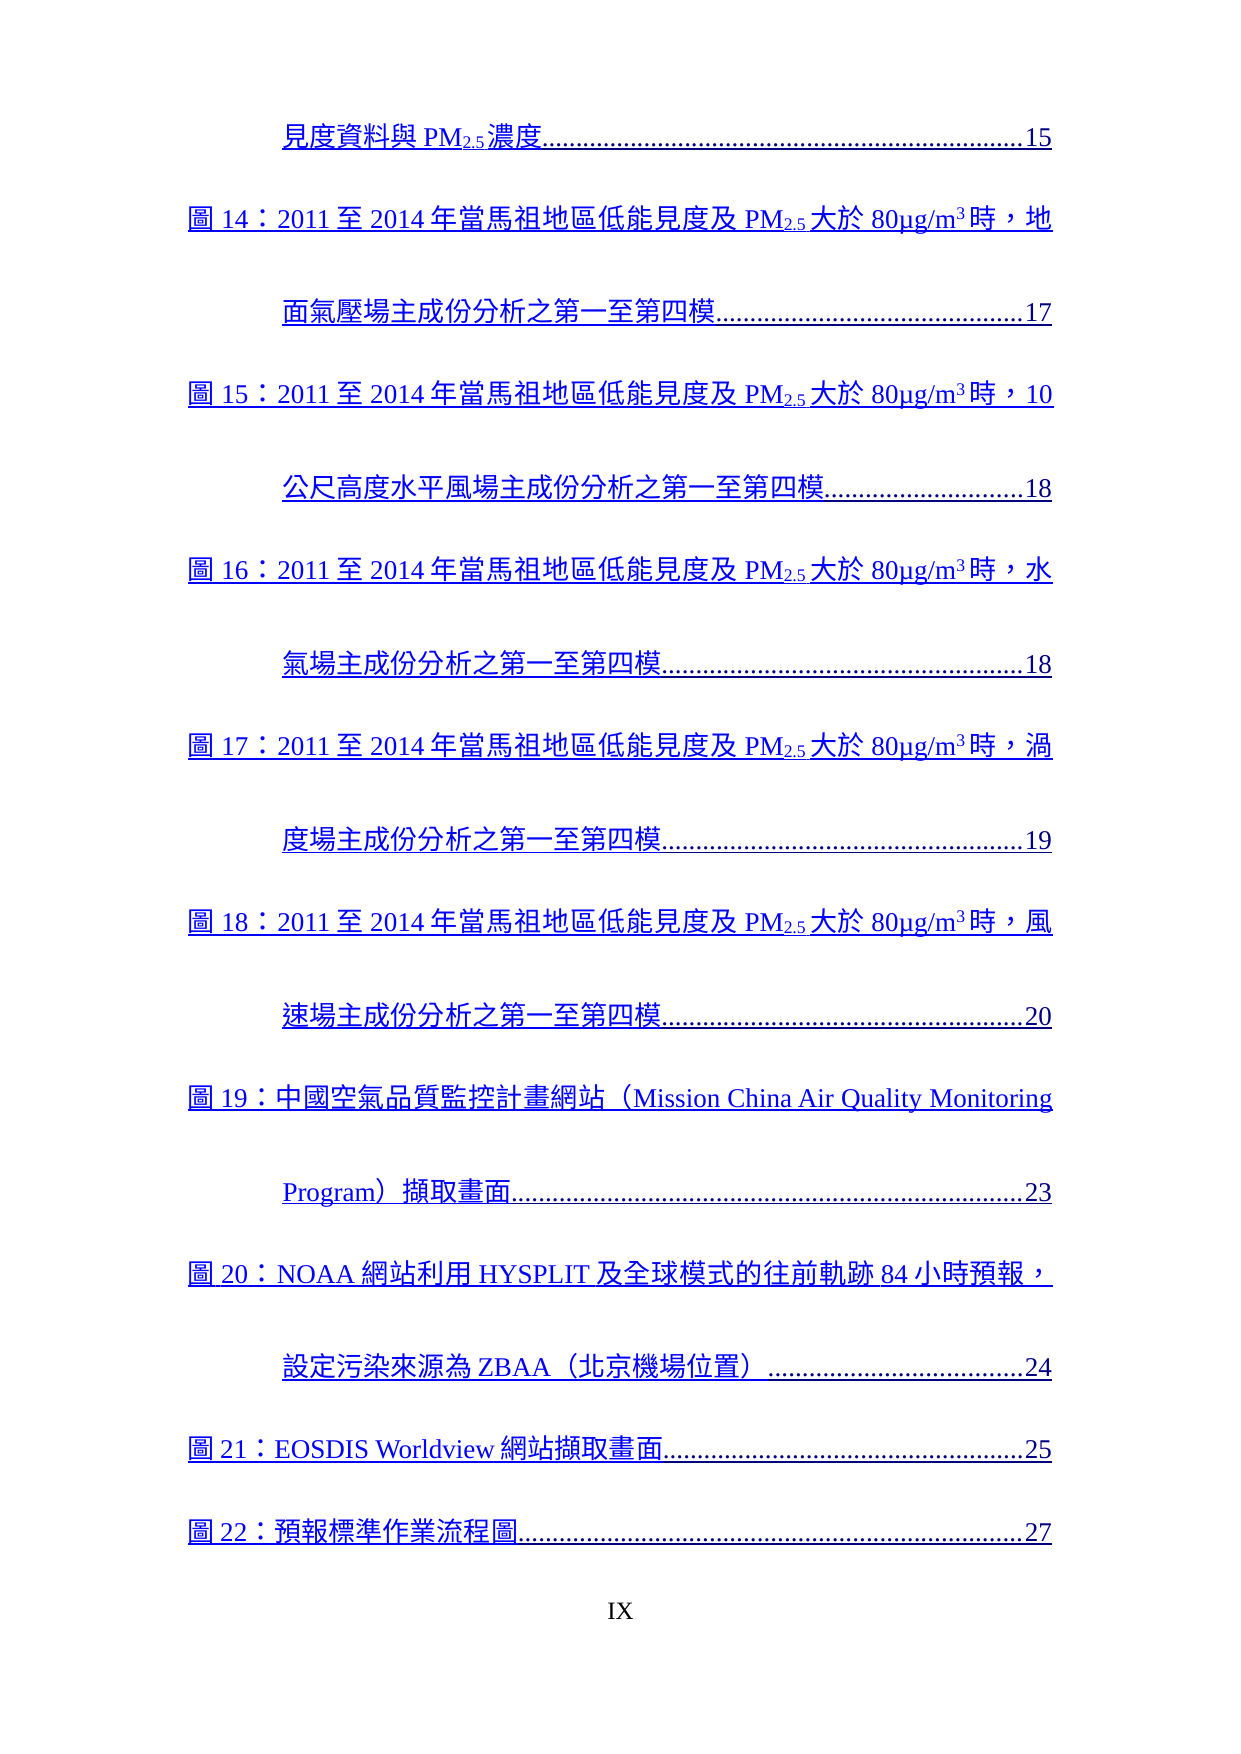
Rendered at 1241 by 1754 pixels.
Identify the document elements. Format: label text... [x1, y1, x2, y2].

text 圖18：2011至2014年當馬祖地區低能見度及PM2.5大於80µg/m3時，風速場主成份分析之第一至第四模 20 [187, 935, 1053, 1034]
text 圖19：中國空氣品質監控計畫網站（Mission China Air Quality Monitoring Program）擷取畫面 23 [187, 1110, 1053, 1210]
text 圖20：NOAA網站利用HYSPLIT及全球模式的往前軌跡84小時預報，設定污染來源為ZBAA（北京機場位置） 24 [187, 1286, 1053, 1386]
text 圖17：2011至2014年當馬祖地區低能見度及PM2.5大於80µg/m3時，渦度場主成份分析之第一至第四模 19 [187, 759, 1053, 858]
text 圖21：EOSDIS Worldview網站擷取畫面 25 [187, 1405, 1053, 1468]
text 圖14：2011至2014年當馬祖地區低能見度及PM2.5大於80µg/m3時，地面氣壓場主成份分析之第一至第四模 17 [187, 231, 1053, 331]
text 圖14：2011至2014年當馬祖地區低能見度及PM2.5大於80µg/m3時，地面氣壓場主成份分析之第一至第四模 17 [187, 174, 1053, 231]
text 圖17：2011至2014年當馬祖地區低能見度及PM2.5大於80µg/m3時，渦度場主成份分析之第一至第四模 19 [187, 702, 1053, 759]
text 圖16：2011至2014年當馬祖地區低能見度及PM2.5大於80µg/m3時，水氣場主成份分析之第一至第四模 18 [187, 583, 1053, 682]
text 圖18：2011至2014年當馬祖地區低能見度及PM2.5大於80µg/m3時，風速場主成份分析之第一至第四模 20 [187, 878, 1053, 935]
text 圖16：2011至2014年當馬祖地區低能見度及PM2.5大於80µg/m3時，水氣場主成份分析之第一至第四模 18 [187, 526, 1053, 583]
text 圖15：2011至2014年當馬祖地區低能見度及PM2.5大於80µg/m3時，10公尺高度水平風場主成份分析之第一至第四模 18 [187, 350, 1053, 407]
text 圖15：2011至2014年當馬祖地區低能見度及PM2.5大於80µg/m3時，10公尺高度水平風場主成份分析之第一至第四模 18 [187, 407, 1053, 507]
text 圖20：NOAA網站利用HYSPLIT及全球模式的往前軌跡84小時預報，設定污染來源為ZBAA（北京機場位置） 24 [187, 1229, 1053, 1285]
text 圖22：預報標準作業流程圖 27 [187, 1487, 1053, 1550]
text 圖19：中國空氣品質監控計畫網站（Mission China Air Quality Monitoring Program）擷取畫面 23 [187, 1054, 1053, 1109]
text 圖13：北京（ZBAA）、上海（ZSSS）及南竿機場（RCFG） METAR能見度資料與PM2.5濃度 15 [187, 92, 1053, 155]
